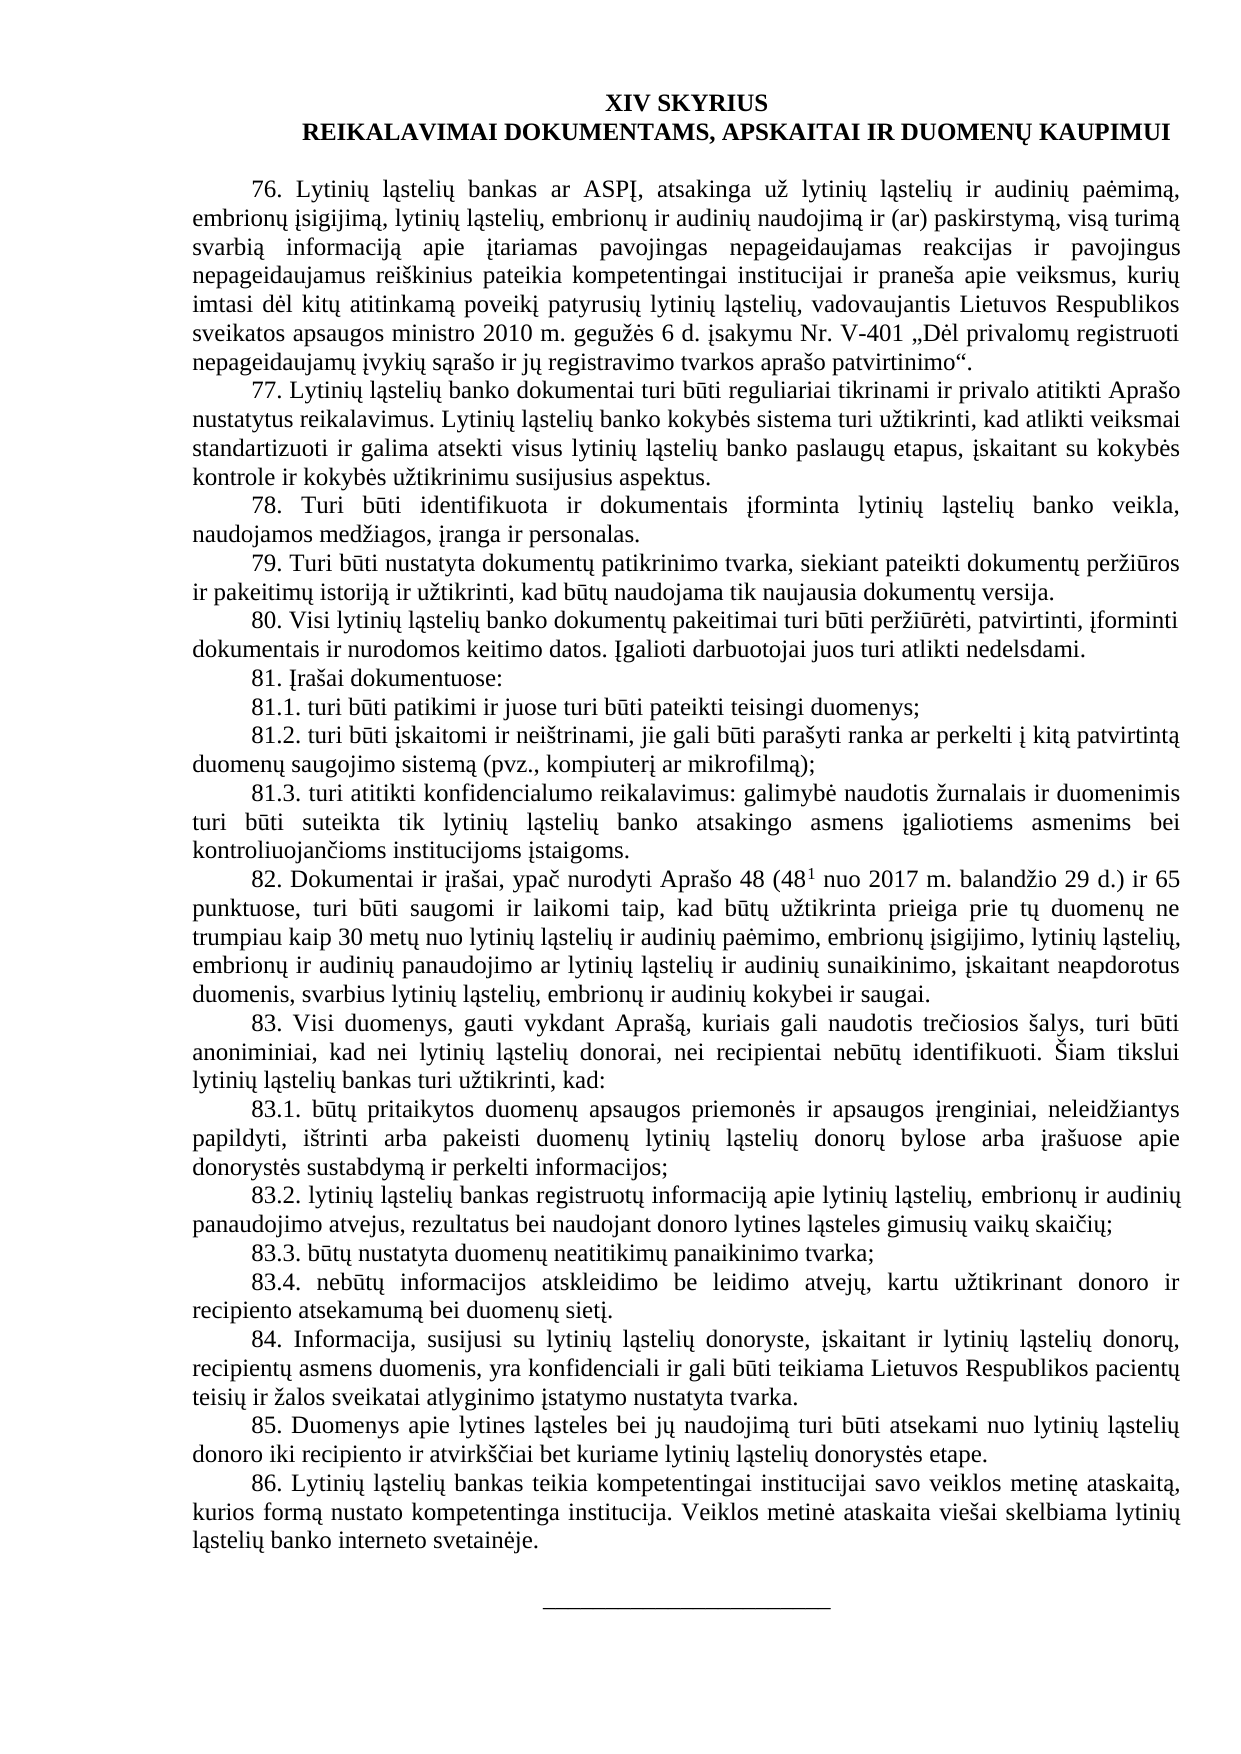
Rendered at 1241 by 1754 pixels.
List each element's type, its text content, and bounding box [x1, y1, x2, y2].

text 83.3. būtų nustatyta duomenų neatitikimų panaikinimo tvarka; [192, 1238, 1181, 1267]
text 81.3. turi atitikti konfidencialumo reikalavimus: galimybė naudotis žurnalais ir duomenimis turi būti suteikta tik lytinių ląstelių banko atsakingo asmens įgaliotiems asmenims bei kontroliuojančioms institucijoms įstaigoms. [192, 778, 1181, 864]
text 83.4. nebūtų informacijos atskleidimo be leidimo atvejų, kartu užtikrinant donoro ir recipiento atsekamumą bei duomenų sietį. [192, 1267, 1181, 1324]
text 81.2. turi būti įskaitomi ir neištrinami, jie gali būti parašyti ranka ar perkelti į kitą patvirtintą duomenų saugojimo sistemą (pvz., kompiuterį ar mikrofilmą); [192, 720, 1181, 778]
text 79. Turi būti nustatyta dokumentų patikrinimo tvarka, siekiant pateikti dokumentų peržiūros ir pakeitimų istoriją ir užtikrinti, kad būtų naudojama tik naujausia dokumentų versija. [192, 548, 1181, 605]
text XIV SKYRIUS [192, 88, 1181, 117]
text REIKALAVIMAI DOKUMENTAMS, APSKAITAI IR DUOMENŲ KAUPIMUI [192, 117, 1181, 145]
text 86. Lytinių ląstelių bankas teikia kompetentingai institucijai savo veiklos metinę ataskaitą, kurios formą nustato kompetentinga institucija. Veiklos metinė ataskaita viešai skelbiama lytinių ląstelių banko interneto svetainėje. [192, 1468, 1181, 1554]
text 81. Įrašai dokumentuose: [192, 663, 1181, 692]
text 77. Lytinių ląstelių banko dokumentai turi būti reguliariai tikrinami ir privalo atitikti Aprašo nustatytus reikalavimus. Lytinių ląstelių banko kokybės sistema turi užtikrinti, kad atlikti veiksmai standartizuoti ir galima atsekti visus lytinių ląstelių banko paslaugų etapus, įskaitant su kokybės kontrole ir kokybės užtikrinimu susijusius aspektus. [192, 375, 1181, 490]
text 83.2. lytinių ląstelių bankas registruotų informaciją apie lytinių ląstelių, embrionų ir audinių panaudojimo atvejus, rezultatus bei naudojant donoro lytines ląsteles gimusių vaikų skaičių; [192, 1180, 1181, 1238]
text 82. Dokumentai ir įrašai, ypač nurodyti Aprašo 48 (481 nuo 2017 m. balandžio 29 d.) ir 65 punktuose, turi būti saugomi ir laikomi taip, kad būtų užtikrinta prieiga prie tų duomenų ne trumpiau kaip 30 metų nuo lytinių ląstelių ir audinių paėmimo, embrionų įsigijimo, lytinių ląstelių, embrionų ir audinių panaudojimo ar lytinių ląstelių ir audinių sunaikinimo, įskaitant neapdorotus duomenis, svarbius lytinių ląstelių, embrionų ir audinių kokybei ir saugai. [192, 864, 1181, 1008]
text 78. Turi būti identifikuota ir dokumentais įforminta lytinių ląstelių banko veikla, naudojamos medžiagos, įranga ir personalas. [192, 490, 1181, 548]
text _______________________ [192, 1583, 1181, 1612]
text 83. Visi duomenys, gauti vykdant Aprašą, kuriais gali naudotis trečiosios šalys, turi būti anoniminiai, kad nei lytinių ląstelių donorai, nei recipientai nebūtų identifikuoti. Šiam tikslui lytinių ląstelių bankas turi užtikrinti, kad: [192, 1008, 1181, 1094]
text 81.1. turi būti patikimi ir juose turi būti pateikti teisingi duomenys; [192, 692, 1181, 720]
text 85. Duomenys apie lytines ląsteles bei jų naudojimą turi būti atsekami nuo lytinių ląstelių donoro iki recipiento ir atvirkščiai bet kuriame lytinių ląstelių donorystės etape. [192, 1410, 1181, 1468]
text 80. Visi lytinių ląstelių banko dokumentų pakeitimai turi būti peržiūrėti, patvirtinti, įforminti dokumentais ir nurodomos keitimo datos. Įgalioti darbuotojai juos turi atlikti nedelsdami. [192, 605, 1181, 663]
text 76. Lytinių ląstelių bankas ar ASPĮ, atsakinga už lytinių ląstelių ir audinių paėmimą, embrionų įsigijimą, lytinių ląstelių, embrionų ir audinių naudojimą ir (ar) paskirstymą, visą turimą svarbią informaciją apie įtariamas pavojingas nepageidaujamas reakcijas ir pavojingus nepageidaujamus reiškinius pateikia kompetentingai institucijai ir praneša apie veiksmus, kurių imtasi dėl kitų atitinkamą poveikį patyrusių lytinių ląstelių, vadovaujantis Lietuvos Respublikos sveikatos apsaugos ministro 2010 m. gegužės 6 d. įsakymu Nr. V-401 „Dėl privalomų registruoti nepageidaujamų įvykių sąrašo ir jų registravimo tvarkos aprašo patvirtinimo“. [192, 174, 1181, 375]
text 83.1. būtų pritaikytos duomenų apsaugos priemonės ir apsaugos įrenginiai, neleidžiantys papildyti, ištrinti arba pakeisti duomenų lytinių ląstelių donorų bylose arba įrašuose apie donorystės sustabdymą ir perkelti informacijos; [192, 1094, 1181, 1180]
text 84. Informacija, susijusi su lytinių ląstelių donoryste, įskaitant ir lytinių ląstelių donorų, recipientų asmens duomenis, yra konfidenciali ir gali būti teikiama Lietuvos Respublikos pacientų teisių ir žalos sveikatai atlyginimo įstatymo nustatyta tvarka. [192, 1324, 1181, 1410]
